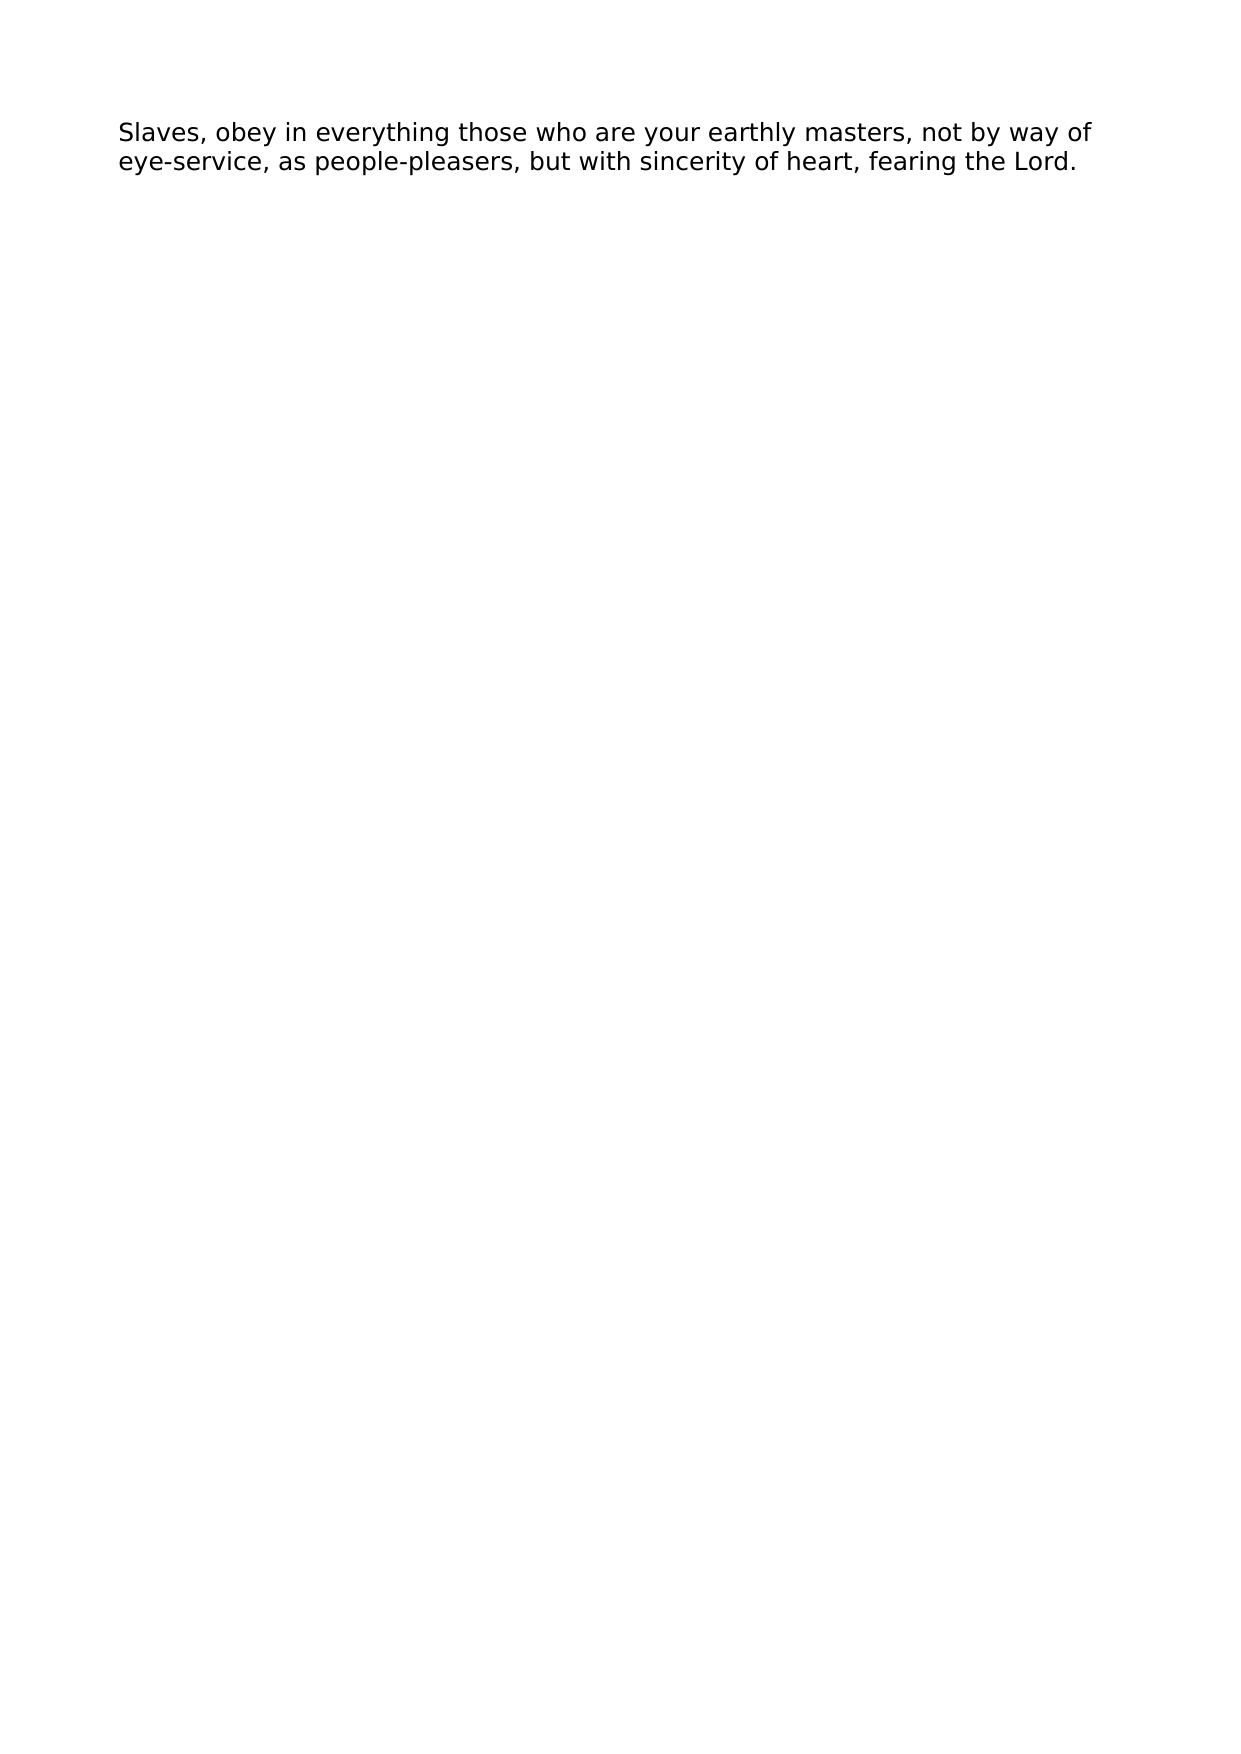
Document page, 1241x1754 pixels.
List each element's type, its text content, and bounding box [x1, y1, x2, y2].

text Slaves, obey in everything those who are your earthly masters, not by way of eye-service, as people-pleasers, but with sincerity of heart, fearing the Lord. [118, 118, 1122, 176]
